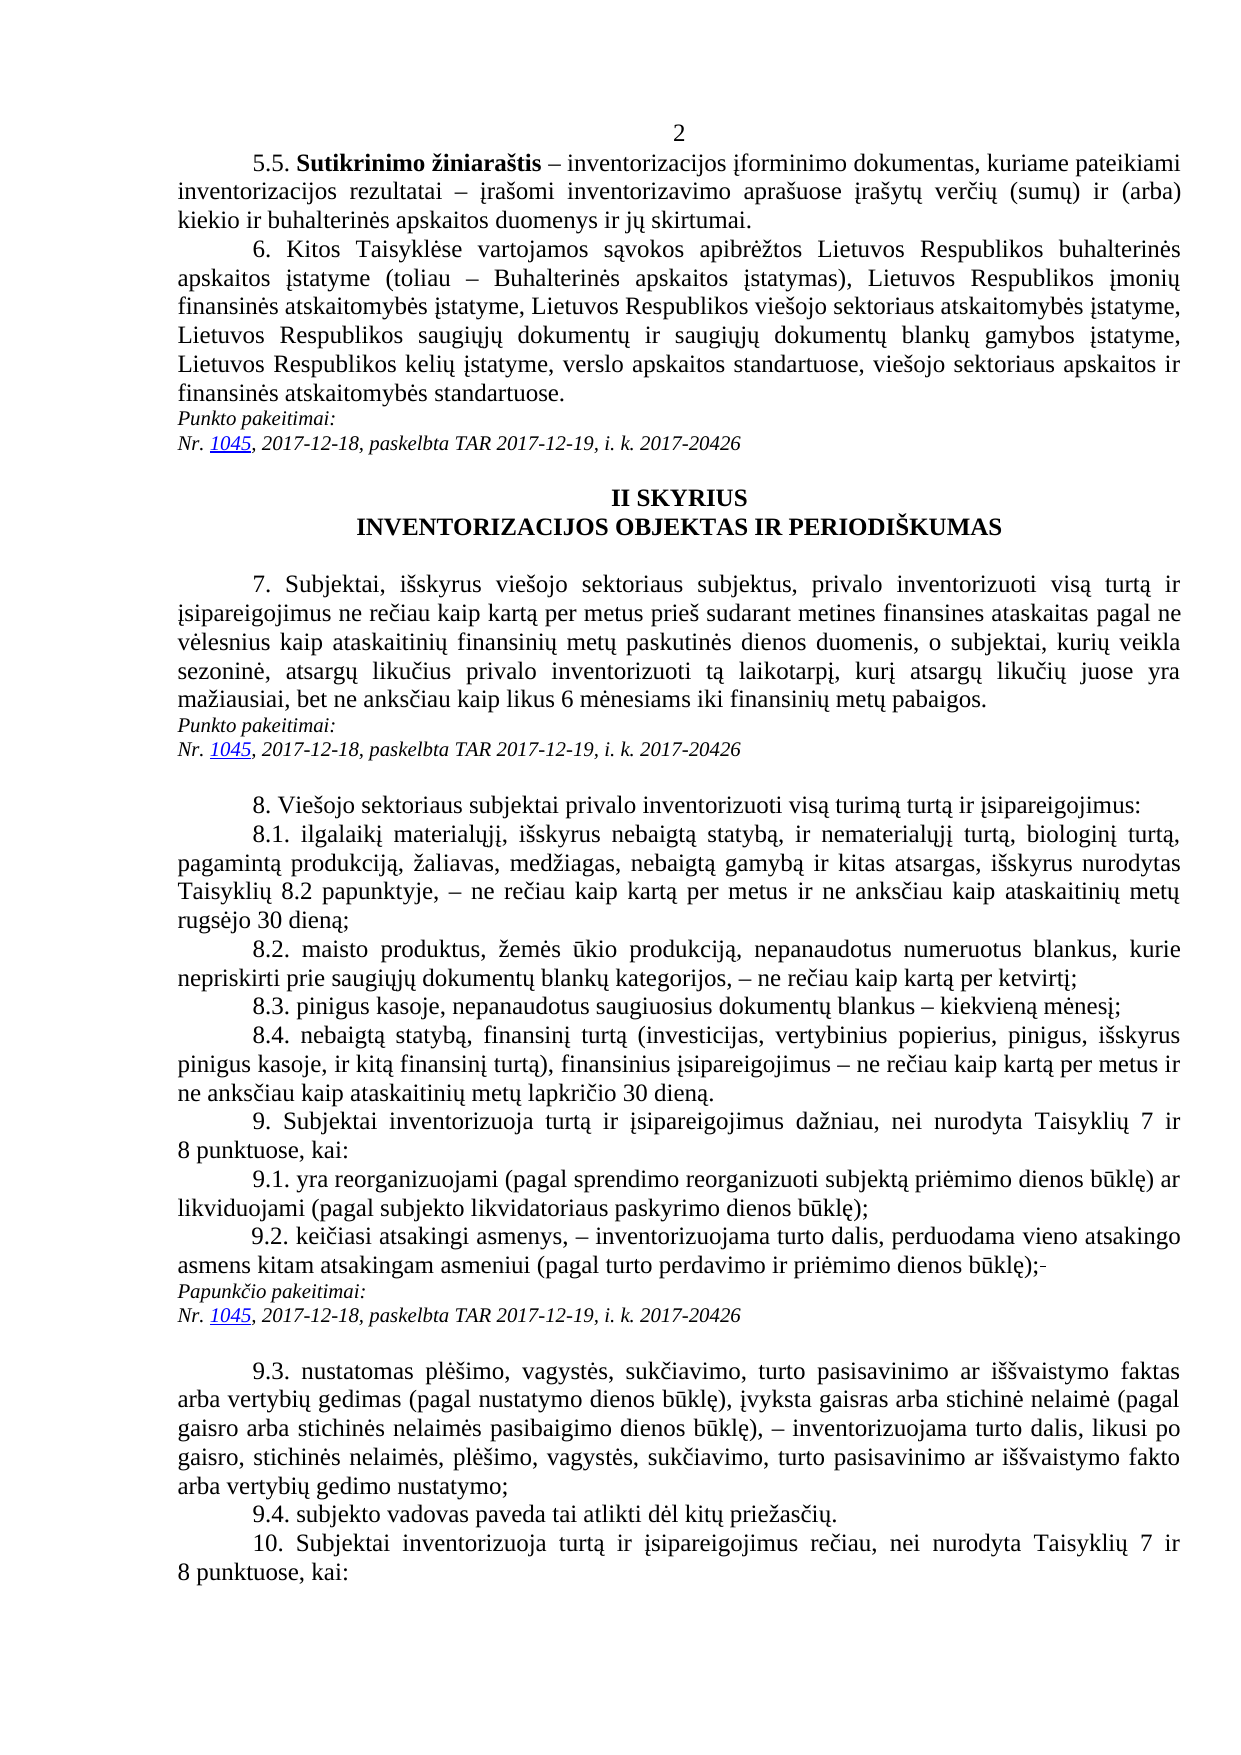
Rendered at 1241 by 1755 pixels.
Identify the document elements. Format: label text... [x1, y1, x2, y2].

text 9. Subjektai inventorizuoja turtą ir įsipareigojimus dažniau, nei nurodyta Taisyklių 7 ir 8 punktuose, kai: [177, 1106, 1181, 1164]
text Punkto pakeitimai: [177, 406, 1181, 430]
text II SKYRIUS [177, 483, 1181, 512]
text 9.4. subjekto vadovas paveda tai atlikti dėl kitų priežasčių. [177, 1499, 1181, 1528]
text INVENTORIZACIJOS OBJEKTAS IR PERIODIŠKUMAS [177, 512, 1181, 541]
text Nr. 1045, 2017-12-18, paskelbta TAR 2017-12-19, i. k. 2017-20426 [177, 737, 1181, 761]
text 8.1. ilgalaikį materialųjį, išskyrus nebaigtą statybą, ir nematerialųjį turtą, biologinį turtą, pagamintą produkciją, žaliavas, medžiagas, nebaigtą gamybą ir kitas atsargas, išskyrus nurodytas Taisyklių 8.2 papunktyje, – ne rečiau kaip kartą per metus ir ne anksčiau kaip ataskaitinių metų rugsėjo 30 dieną; [177, 819, 1181, 934]
text Papunkčio pakeitimai: [177, 1279, 1181, 1303]
text 8.3. pinigus kasoje, nepanaudotus saugiuosius dokumentų blankus – kiekvieną mėnesį; [177, 991, 1181, 1020]
text 7. Subjektai, išskyrus viešojo sektoriaus subjektus, privalo inventorizuoti visą turtą ir įsipareigojimus ne rečiau kaip kartą per metus prieš sudarant metines finansines ataskaitas pagal ne vėlesnius kaip ataskaitinių finansinių metų paskutinės dienos duomenis, o subjektai, kurių veikla sezoninė, atsargų likučius privalo inventorizuoti tą laikotarpį, kurį atsargų likučių juose yra mažiausiai, bet ne anksčiau kaip likus 6 mėnesiams iki finansinių metų pabaigos. [177, 569, 1181, 713]
text 8.4. nebaigtą statybą, finansinį turtą (investicijas, vertybinius popierius, pinigus, išskyrus pinigus kasoje, ir kitą finansinį turtą), finansinius įsipareigojimus – ne rečiau kaip kartą per metus ir ne anksčiau kaip ataskaitinių metų lapkričio 30 dieną. [177, 1020, 1181, 1106]
text 6. Kitos Taisyklėse vartojamos sąvokos apibrėžtos Lietuvos Respublikos buhalterinės apskaitos įstatyme (toliau – Buhalterinės apskaitos įstatymas), Lietuvos Respublikos įmonių finansinės atskaitomybės įstatyme, Lietuvos Respublikos viešojo sektoriaus atskaitomybės įstatyme, Lietuvos Respublikos saugiųjų dokumentų ir saugiųjų dokumentų blankų gamybos įstatyme, Lietuvos Respublikos kelių įstatyme, verslo apskaitos standartuose, viešojo sektoriaus apskaitos ir finansinės atskaitomybės standartuose. [177, 234, 1181, 406]
text 8.2. maisto produktus, žemės ūkio produkciją, nepanaudotus numeruotus blankus, kurie nepriskirti prie saugiųjų dokumentų blankų kategorijos, – ne rečiau kaip kartą per ketvirtį; [177, 934, 1181, 991]
text 10. Subjektai inventorizuoja turtą ir įsipareigojimus rečiau, nei nurodyta Taisyklių 7 ir 8 punktuose, kai: [177, 1528, 1181, 1586]
text Nr. 1045, 2017-12-18, paskelbta TAR 2017-12-19, i. k. 2017-20426 [177, 430, 1181, 454]
text 9.2. keičiasi atsakingi asmenys, – inventorizuojama turto dalis, perduodama vieno atsakingo asmens kitam atsakingam asmeniui (pagal turto perdavimo ir priėmimo dienos būklę); [177, 1221, 1181, 1279]
text 9.1. yra reorganizuojami (pagal sprendimo reorganizuoti subjektą priėmimo dienos būklę) ar likviduojami (pagal subjekto likvidatoriaus paskyrimo dienos būklę); [177, 1164, 1181, 1221]
text Nr. 1045, 2017-12-18, paskelbta TAR 2017-12-19, i. k. 2017-20426 [177, 1303, 1181, 1327]
text Punkto pakeitimai: [177, 713, 1181, 737]
text 8. Viešojo sektoriaus subjektai privalo inventorizuoti visą turimą turtą ir įsipareigojimus: [177, 790, 1181, 819]
text 5.5. Sutikrinimo žiniaraštis – inventorizacijos įforminimo dokumentas, kuriame pateikiami inventorizacijos rezultatai – įrašomi inventorizavimo aprašuose įrašytų verčių (sumų) ir (arba) kiekio ir buhalterinės apskaitos duomenys ir jų skirtumai. [177, 148, 1181, 234]
text 9.3. nustatomas plėšimo, vagystės, sukčiavimo, turto pasisavinimo ar iššvaistymo faktas arba vertybių gedimas (pagal nustatymo dienos būklę), įvyksta gaisras arba stichinė nelaimė (pagal gaisro arba stichinės nelaimės pasibaigimo dienos būklę), – inventorizuojama turto dalis, likusi po gaisro, stichinės nelaimės, plėšimo, vagystės, sukčiavimo, turto pasisavinimo ar iššvaistymo fakto arba vertybių gedimo nustatymo; [177, 1356, 1181, 1499]
